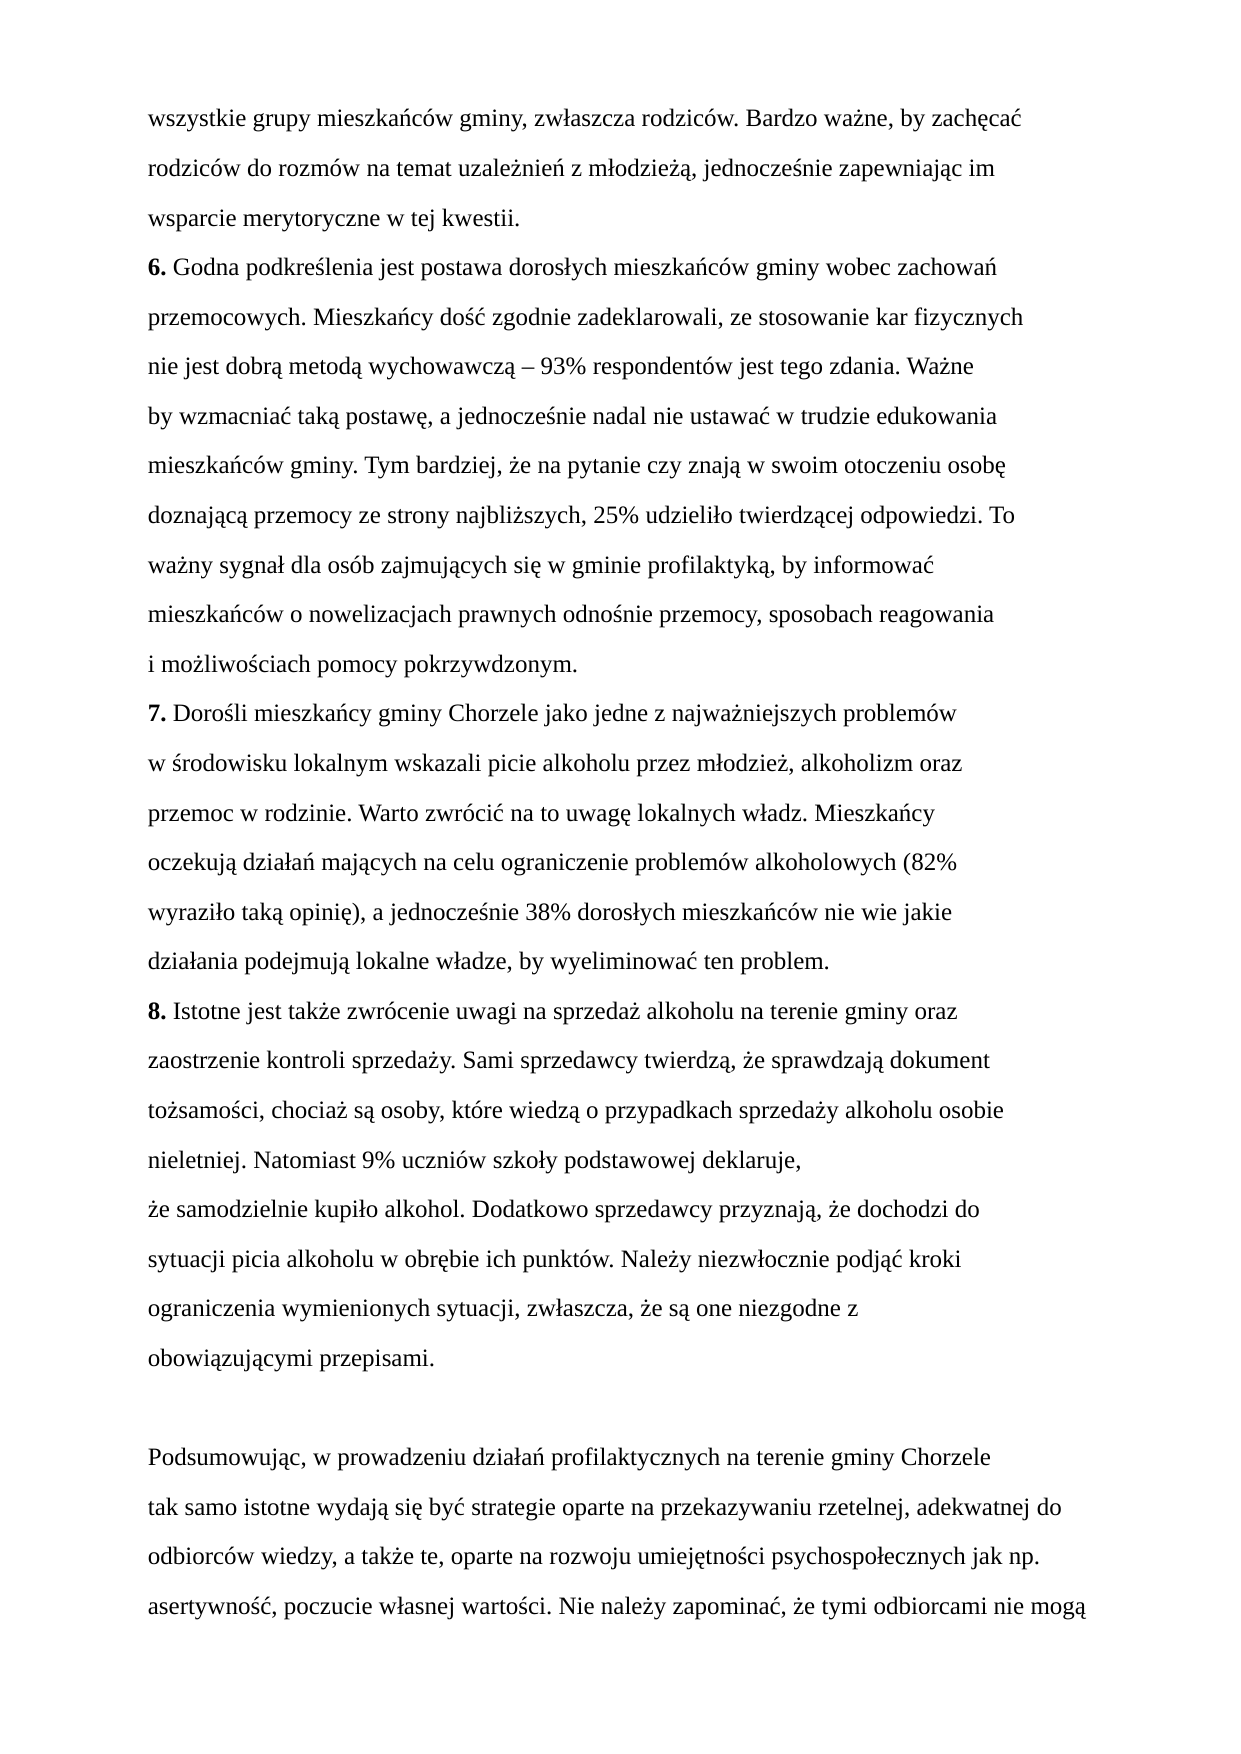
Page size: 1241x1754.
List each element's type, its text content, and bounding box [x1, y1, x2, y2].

text 7. Dorośli mieszkańcy gminy Chorzele jako jedne z najważniejszych problemów [148, 698, 1093, 727]
text asertywność, poczucie własnej wartości. Nie należy zapominać, że tymi odbiorcami nie mogą [148, 1591, 1093, 1620]
text przemocowych. Mieszkańcy dość zgodnie zadeklarowali, ze stosowanie kar fizycznych [148, 302, 1093, 331]
text wsparcie merytoryczne w tej kwestii. [148, 203, 1093, 231]
text tożsamości, chociaż są osoby, które wiedzą o przypadkach sprzedaży alkoholu osobie [148, 1095, 1093, 1124]
text obowiązującymi przepisami. [148, 1343, 1093, 1372]
text że samodzielnie kupiło alkohol. Dodatkowo sprzedawcy przyznają, że dochodzi do [148, 1194, 1093, 1223]
text doznającą przemocy ze strony najbliższych, 25% udzieliło twierdzącej odpowiedzi. To [148, 500, 1093, 529]
text oczekują działań mających na celu ograniczenie problemów alkoholowych (82% [148, 847, 1093, 876]
text 8. Istotne jest także zwrócenie uwagi na sprzedaż alkoholu na terenie gminy oraz [148, 996, 1093, 1025]
text nie jest dobrą metodą wychowawczą – 93% respondentów jest tego zdania. Ważne [148, 351, 1093, 380]
text sytuacji picia alkoholu w obrębie ich punktów. Należy niezwłocznie podjąć kroki [148, 1244, 1093, 1273]
text w środowisku lokalnym wskazali picie alkoholu przez młodzież, alkoholizm oraz [148, 748, 1093, 777]
text wszystkie grupy mieszkańców gminy, zwłaszcza rodziców. Bardzo ważne, by zachęcać [148, 103, 1093, 132]
text ważny sygnał dla osób zajmujących się w gminie profilaktyką, by informować [148, 550, 1093, 578]
text mieszkańców o nowelizacjach prawnych odnośnie przemocy, sposobach reagowania [148, 599, 1093, 628]
text działania podejmują lokalne władze, by wyeliminować ten problem. [148, 946, 1093, 975]
text rodziców do rozmów na temat uzależnień z młodzieżą, jednocześnie zapewniając im [148, 153, 1093, 182]
text przemoc w rodzinie. Warto zwrócić na to uwagę lokalnych władz. Mieszkańcy [148, 798, 1093, 826]
text tak samo istotne wydają się być strategie oparte na przekazywaniu rzetelnej, adekwatnej do [148, 1492, 1093, 1521]
text ograniczenia wymienionych sytuacji, zwłaszcza, że są one niezgodne z [148, 1293, 1093, 1322]
text Podsumowując, w prowadzeniu działań profilaktycznych na terenie gminy Chorzele [148, 1442, 1093, 1471]
text nieletniej. Natomiast 9% uczniów szkoły podstawowej deklaruje, [148, 1145, 1093, 1173]
text wyraziło taką opinię), a jednocześnie 38% dorosłych mieszkańców nie wie jakie [148, 897, 1093, 926]
text zaostrzenie kontroli sprzedaży. Sami sprzedawcy twierdzą, że sprawdzają dokument [148, 1046, 1093, 1074]
text 6. Godna podkreślenia jest postawa dorosłych mieszkańców gminy wobec zachowań [148, 252, 1093, 281]
text mieszkańców gminy. Tym bardziej, że na pytanie czy znają w swoim otoczeniu osobę [148, 451, 1093, 479]
text odbiorców wiedzy, a także te, oparte na rozwoju umiejętności psychospołecznych jak np. [148, 1541, 1093, 1570]
text i możliwościach pomocy pokrzywdzonym. [148, 649, 1093, 678]
text by wzmacniać taką postawę, a jednocześnie nadal nie ustawać w trudzie edukowania [148, 401, 1093, 430]
